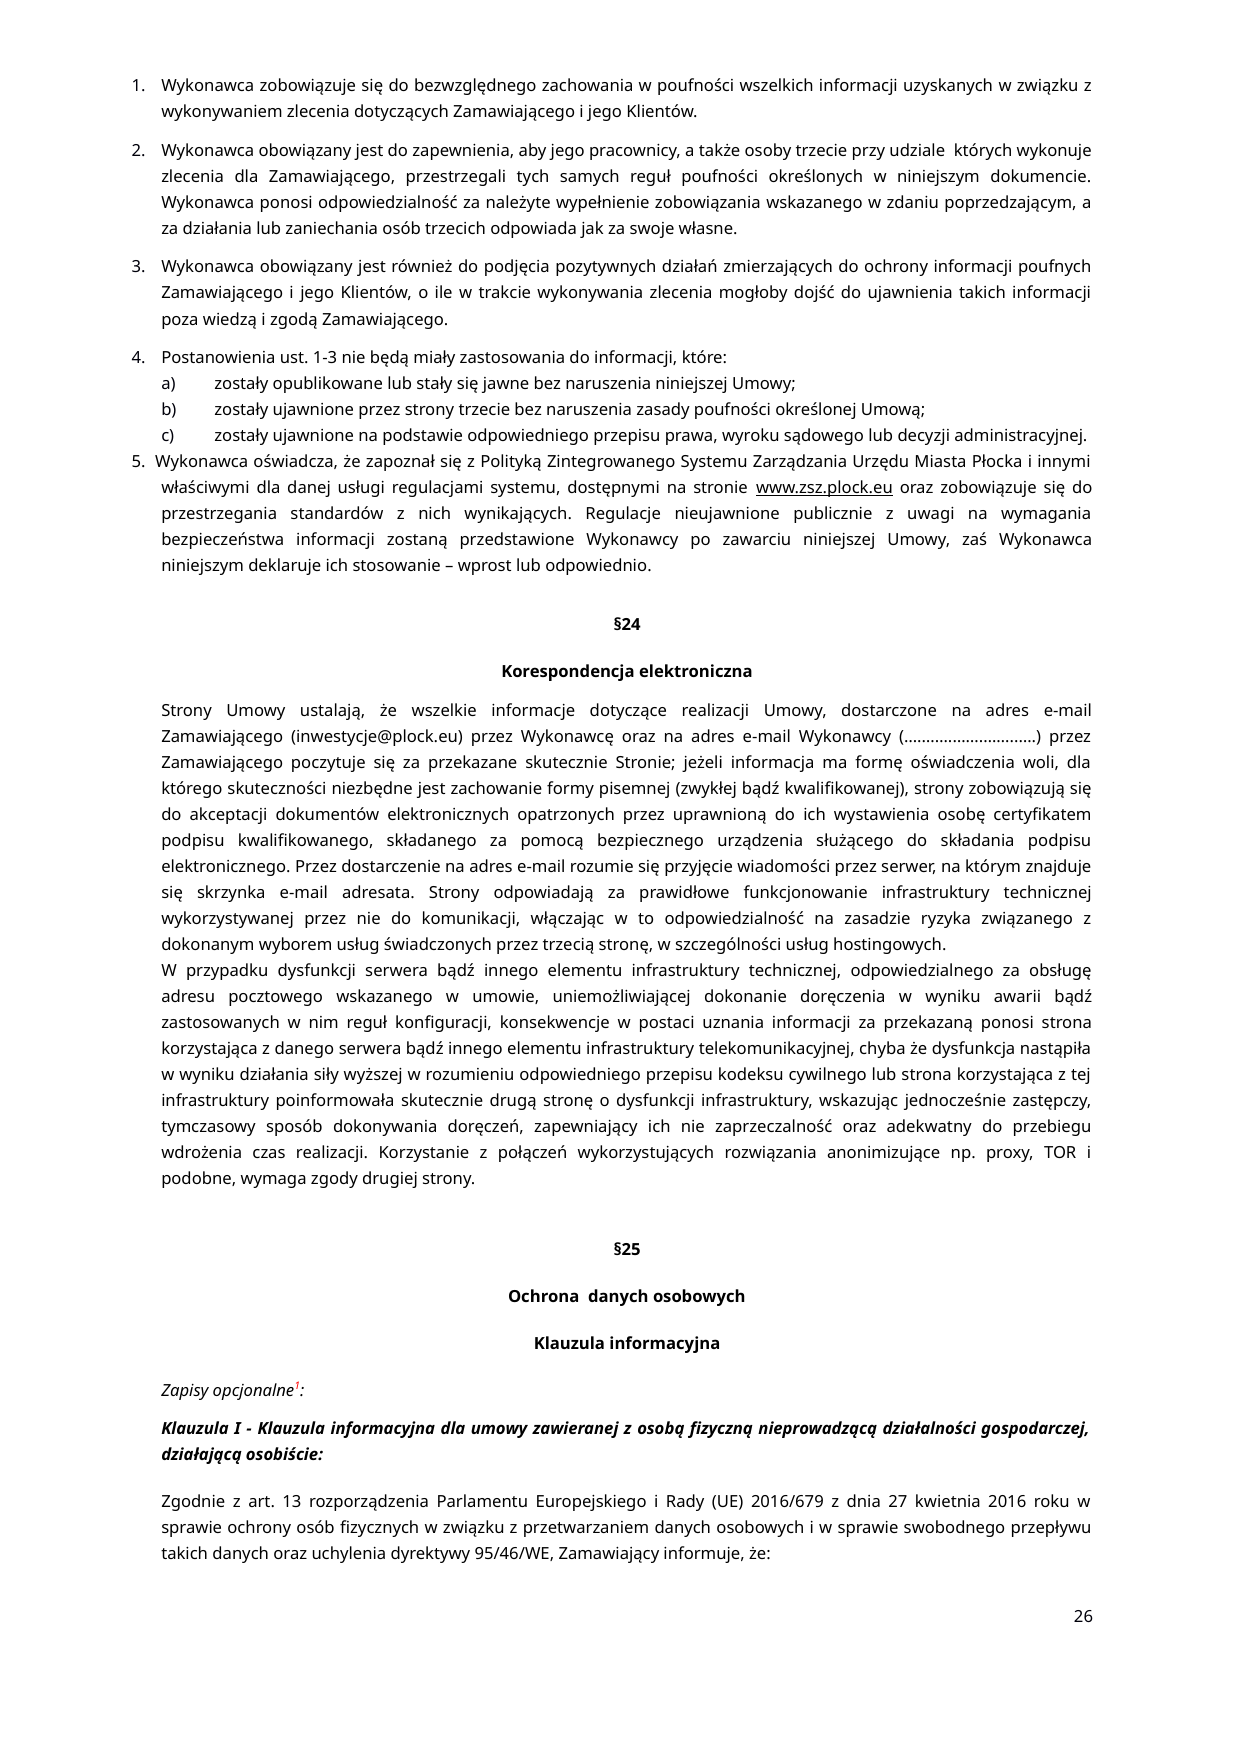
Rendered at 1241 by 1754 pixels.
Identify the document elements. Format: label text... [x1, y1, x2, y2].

text Ochrona danych osobowych [161, 1285, 1093, 1307]
text 5. Wykonawca oświadcza, że zapoznał się z Polityką Zintegrowanego Systemu Zarządzania Urzędu Miasta Płocka i innymi właściwymi dla danej usługi regulacjami systemu, dostępnymi na stronie www.zsz.plock.eu oraz zobowiązuje się do przestrzegania standardów z nich wynikających. Regulacje nieujawnione publicznie z uwagi na wymagania bezpieczeństwa informacji zostaną przedstawione Wykonawcy po zawarciu niniejszej Umowy, zaś Wykonawca niniejszym deklaruje ich stosowanie – wprost lub odpowiednio. [131, 450, 1093, 577]
text Zapisy opcjonalne1: [161, 1378, 1093, 1401]
list zostały opublikowane lub stały się jawne bez naruszenia niniejszej Umowy; [161, 372, 1093, 394]
text Strony Umowy ustalają, że wszelkie informacje dotyczące realizacji Umowy, dostarczone na adres e-mail Zamawiającego (inwestycje@plock.eu) przez Wykonawcę oraz na adres e-mail Wykonawcy (….…….…….……..….) przez Zamawiającego poczytuje się za przekazane skutecznie Stronie; jeżeli informacja ma formę oświadczenia woli, dla którego skuteczności niezbędne jest zachowanie formy pisemnej (zwykłej bądź kwalifikowanej), strony zobowiązują się do akceptacji dokumentów elektronicznych opatrzonych przez uprawnioną do ich wystawienia osobę certyfikatem podpisu kwalifikowanego, składanego za pomocą bezpiecznego urządzenia służącego do składania podpisu elektronicznego. Przez dostarczenie na adres e-mail rozumie się przyjęcie wiadomości przez serwer, na którym znajduje się skrzynka e-mail adresata. Strony odpowiadają za prawidłowe funkcjonowanie infrastruktury technicznej wykorzystywanej przez nie do komunikacji, włączając w to odpowiedzialność na zasadzie ryzyka związanego z dokonanym wyborem usług świadczonych przez trzecią stronę, w szczególności usług hostingowych. [161, 698, 1093, 955]
text Zgodnie z art. 13 rozporządzenia Parlamentu Europejskiego i Rady (UE) 2016/679 z dnia 27 kwietnia 2016 roku w sprawie ochrony osób fizycznych w związku z przetwarzaniem danych osobowych i w sprawie swobodnego przepływu takich danych oraz uchylenia dyrektywy 95/46/WE, Zamawiający informuje, że: [161, 1490, 1093, 1565]
list Wykonawca zobowiązuje się do bezwzględnego zachowania w poufności wszelkich informacji uzyskanych w związku z wykonywaniem zlecenia dotyczących Zamawiającego i jego Klientów. [131, 74, 1093, 122]
list zostały ujawnione na podstawie odpowiedniego przepisu prawa, wyroku sądowego lub decyzji administracyjnej. [161, 424, 1093, 446]
text W przypadku dysfunkcji serwera bądź innego elementu infrastruktury technicznej, odpowiedzialnego za obsługę adresu pocztowego wskazanego w umowie, uniemożliwiającej dokonanie doręczenia w wyniku awarii bądź zastosowanych w nim reguł konfiguracji, konsekwencje w postaci uznania informacji za przekazaną ponosi strona korzystająca z danego serwera bądź innego elementu infrastruktury telekomunikacyjnej, chyba że dysfunkcja nastąpiła w wyniku działania siły wyższej w rozumieniu odpowiedniego przepisu kodeksu cywilnego lub strona korzystająca z tej infrastruktury poinformowała skutecznie drugą stronę o dysfunkcji infrastruktury, wskazując jednocześnie zastępczy, tymczasowy sposób dokonywania doręczeń, zapewniający ich nie zaprzeczalność oraz adekwatny do przebiegu wdrożenia czas realizacji. Korzystanie z połączeń wykorzystujących rozwiązania anonimizujące np. proxy, TOR i podobne, wymaga zgody drugiej strony. [161, 958, 1093, 1189]
text Klauzula I - Klauzula informacyjna dla umowy zawieranej z osobą fizyczną nieprowadzącą działalności gospodarczej, działającą osobiście: [161, 1417, 1093, 1466]
text Klauzula informacyjna [161, 1332, 1093, 1354]
list Postanowienia ust. 1-3 nie będą miały zastosowania do informacji, które: [131, 346, 1093, 368]
list Wykonawca obowiązany jest do zapewnienia, aby jego pracownicy, a także osoby trzecie przy udziale których wykonuje zlecenia dla Zamawiającego, przestrzegali tych samych reguł poufności określonych w niniejszym dokumencie. Wykonawca ponosi odpowiedzialność za należyte wypełnienie zobowiązania wskazanego w zdaniu poprzedzającym, a za działania lub zaniechania osób trzecich odpowiada jak za swoje własne. [131, 138, 1093, 239]
text §25 [161, 1238, 1093, 1261]
text Korespondencja elektroniczna [161, 659, 1093, 682]
text §24 [161, 613, 1093, 636]
list zostały ujawnione przez strony trzecie bez naruszenia zasady poufności określonej Umową; [161, 398, 1093, 420]
list Wykonawca obowiązany jest również do podjęcia pozytywnych działań zmierzających do ochrony informacji poufnych Zamawiającego i jego Klientów, o ile w trakcie wykonywania zlecenia mogłoby dojść do ujawnienia takich informacji poza wiedzą i zgodą Zamawiającego. [131, 255, 1093, 330]
